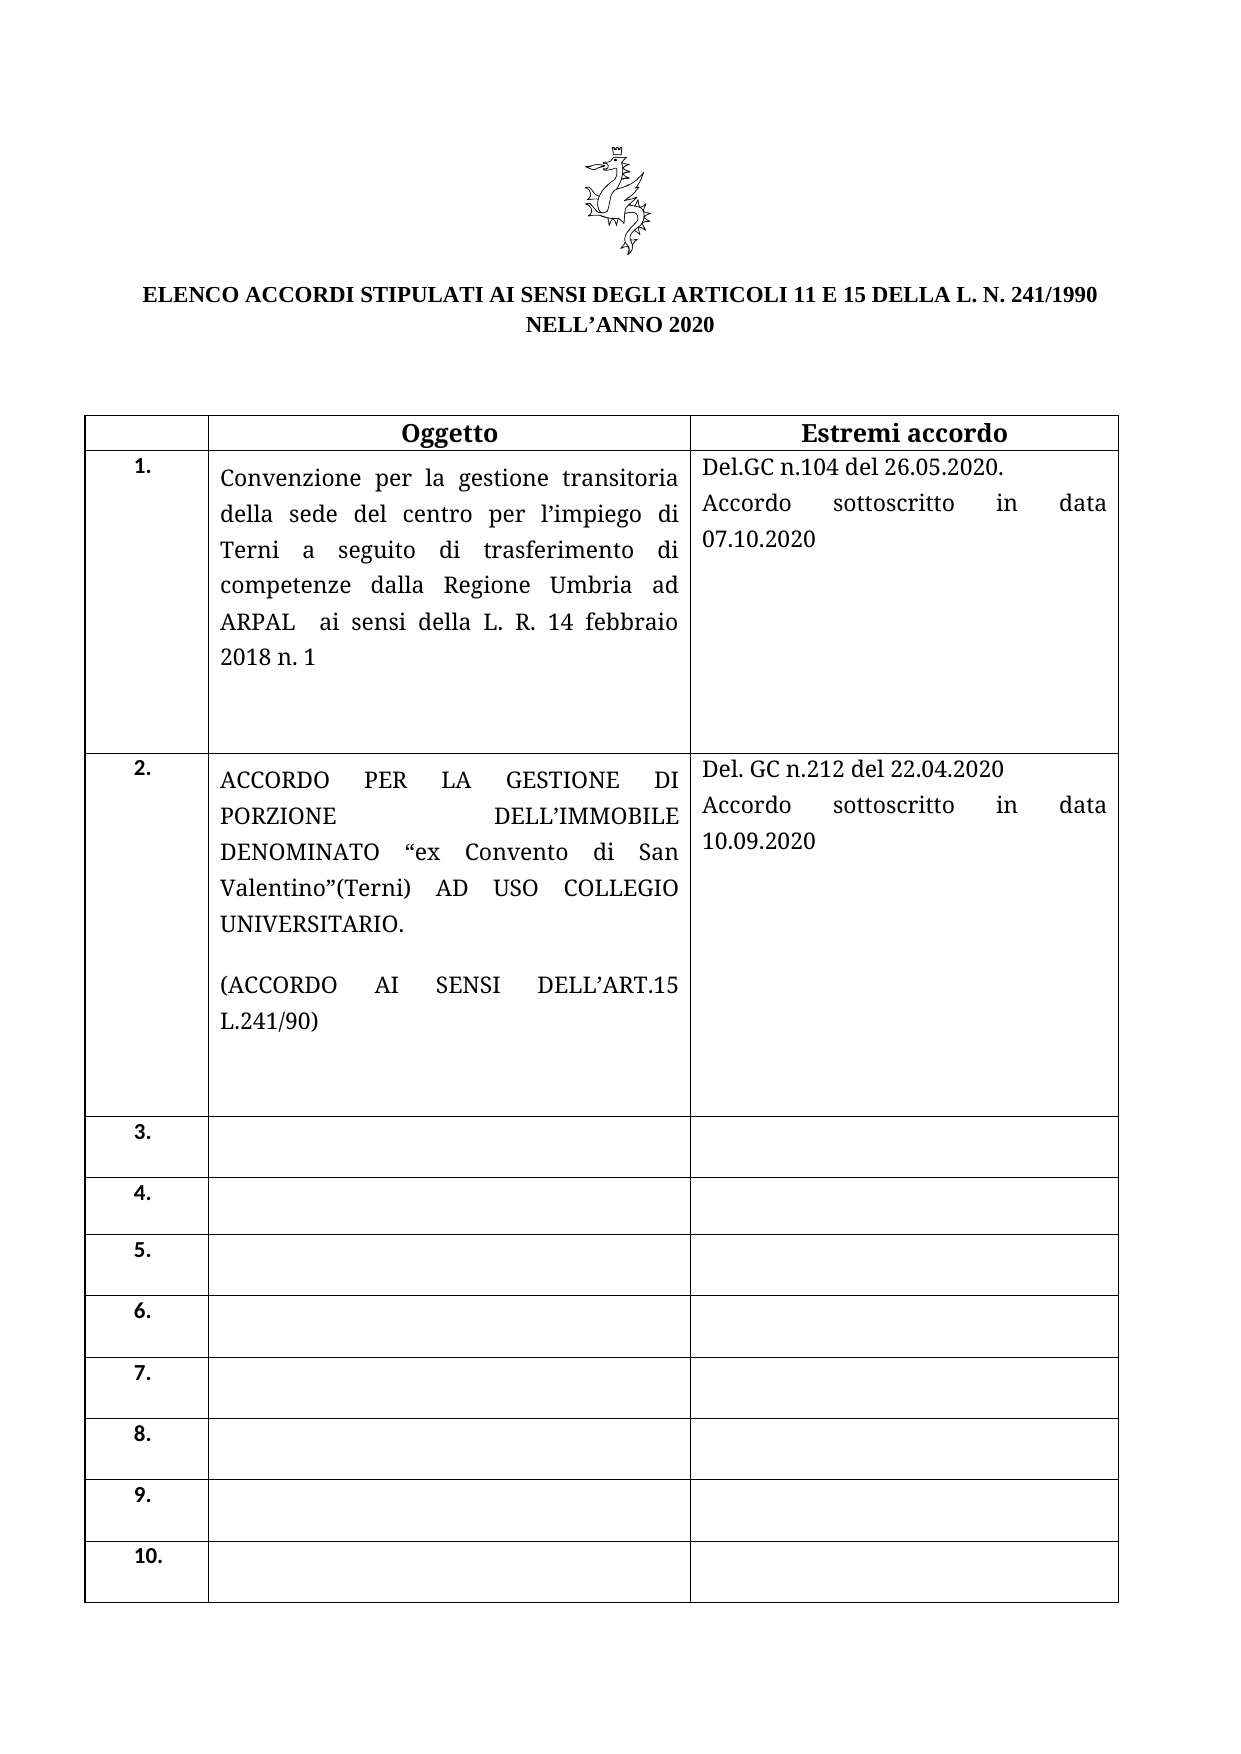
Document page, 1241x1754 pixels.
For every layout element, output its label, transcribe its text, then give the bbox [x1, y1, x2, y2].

table_cell [209, 1542, 690, 1602]
table_cell [209, 1235, 690, 1295]
table_cell [691, 1296, 1118, 1357]
table_header Estremi accordo [691, 416, 1118, 450]
table_cell [691, 1419, 1118, 1479]
table_cell [209, 1480, 690, 1541]
table_cell [691, 1235, 1118, 1295]
table_cell [86, 1117, 208, 1177]
table_cell Del. GC n.212 del 22.04.2020 Accordo sottoscritto in data 10.09.2020 [691, 754, 1118, 1116]
table_cell [209, 1358, 690, 1418]
table_header Oggetto [209, 416, 690, 450]
table_cell [86, 1419, 208, 1479]
table_cell [86, 451, 208, 752]
table_cell ACCORDO PER LA GESTIONE DI PORZIONE DELL’IMMOBILE DENOMINATO “ex Convento di San Valentino”(Terni) AD USO COLLEGIO UNIVERSITARIO. (ACCORDO AI SENSI DELL’ART.15 L.241/90) [209, 754, 690, 1116]
table_cell [86, 1542, 208, 1602]
table_cell [691, 1542, 1118, 1602]
table_header [86, 416, 208, 450]
table_cell [691, 1480, 1118, 1541]
table_cell [86, 1296, 208, 1357]
table_cell [691, 1178, 1118, 1234]
text ELENCO ACCORDI STIPULATI AI SENSI DEGLI ARTICOLI 11 E 15 DELLA L. N. 241/1990 NELL’ANNO 2020 [118, 281, 1122, 337]
table_cell [209, 1296, 690, 1357]
table_cell Del.GC n.104 del 26.05.2020. Accordo sottoscritto in data 07.10.2020 [691, 451, 1118, 752]
table_cell [86, 1480, 208, 1541]
table_cell [209, 1178, 690, 1234]
table_cell [691, 1117, 1118, 1177]
table_cell [691, 1358, 1118, 1418]
table_cell [209, 1419, 690, 1479]
table_cell [86, 1358, 208, 1418]
table_cell [209, 1117, 690, 1177]
table_cell Convenzione per la gestione transitoria della sede del centro per l’impiego di Terni a seguito di trasferimento di competenze dalla Regione Umbria ad ARPAL ai sensi della L. R. 14 febbraio 2018 n. 1 [209, 451, 690, 752]
table_cell [86, 754, 208, 1116]
table_cell [86, 1235, 208, 1295]
table_cell [86, 1178, 208, 1234]
